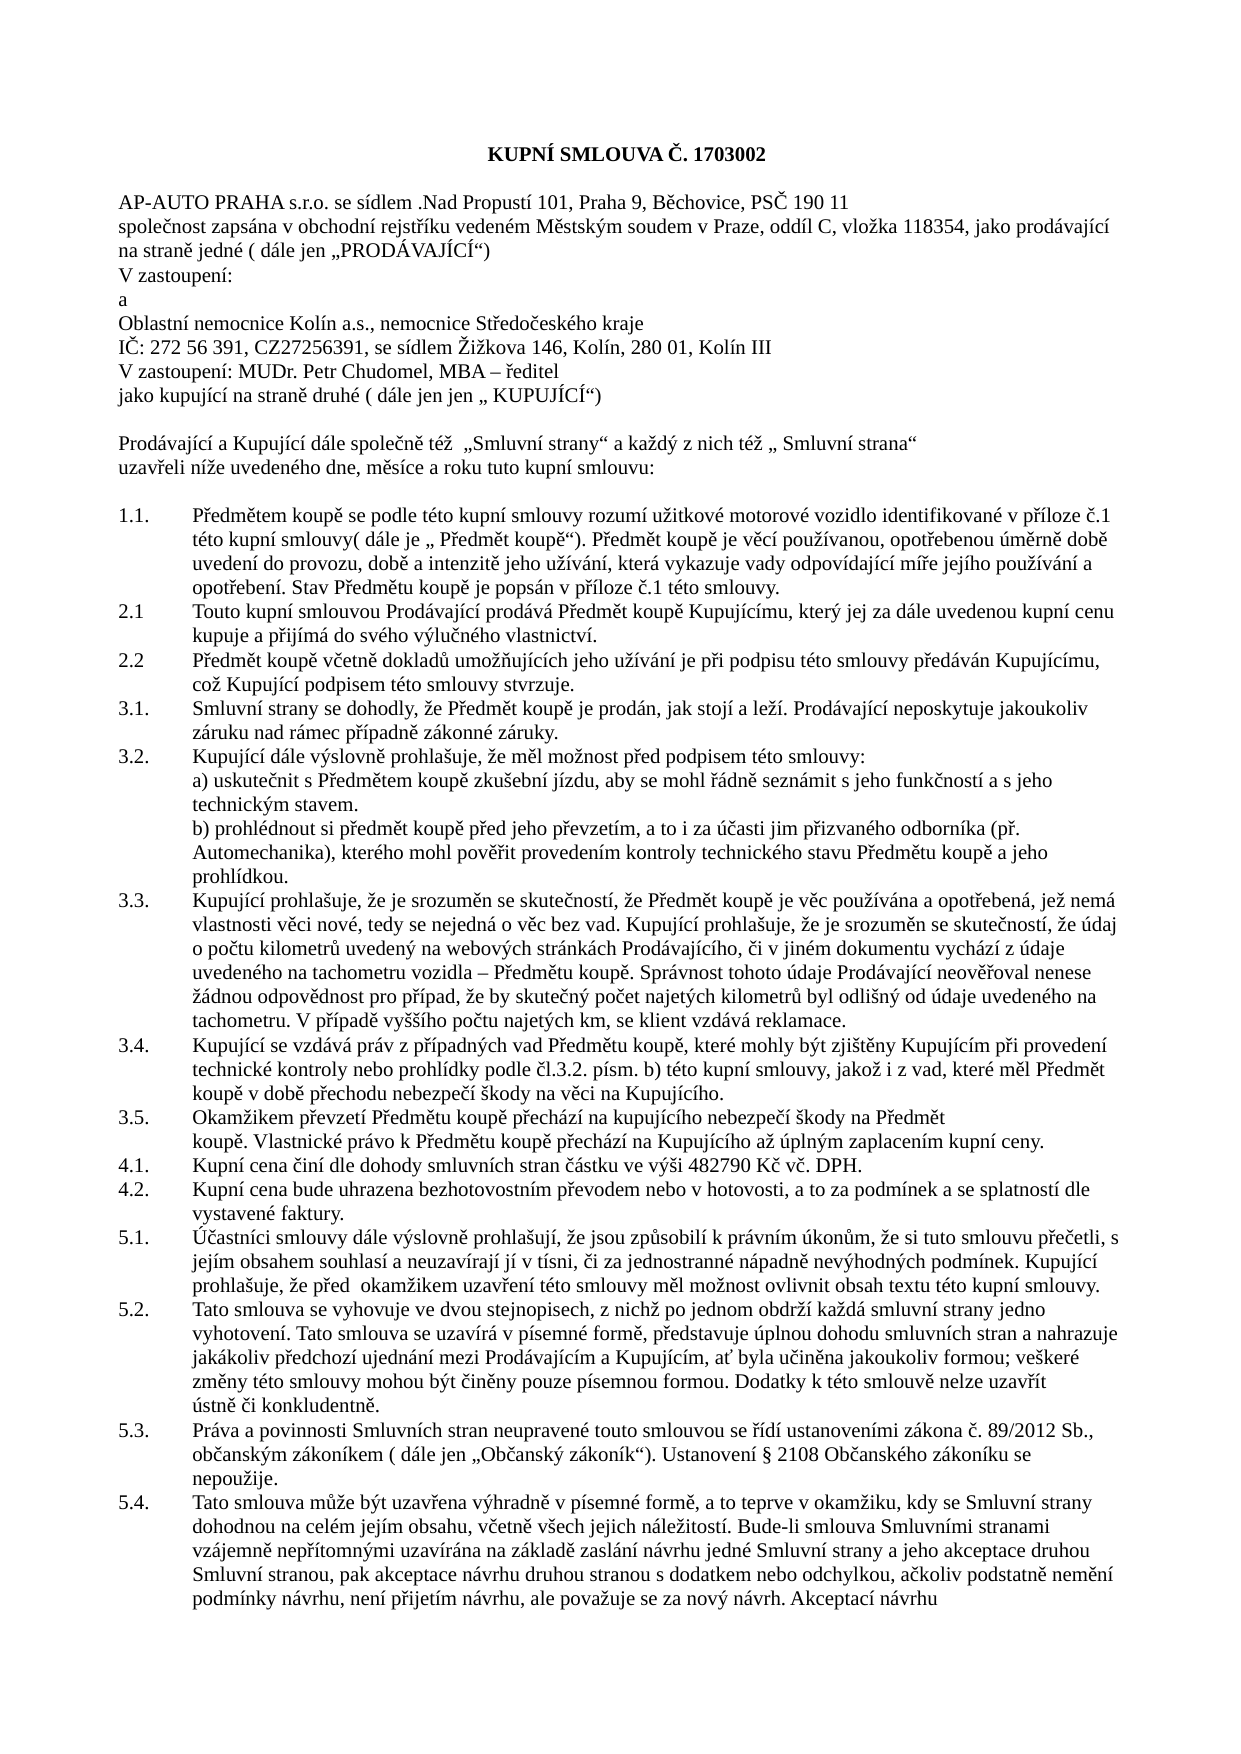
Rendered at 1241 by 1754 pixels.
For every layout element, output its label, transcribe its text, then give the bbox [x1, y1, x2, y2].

text Prodávající a Kupující dále společně též „Smluvní strany“ a každý z nich též „ Smluvní strana“ [118, 431, 1122, 455]
text 4.2. Kupní cena bude uhrazena bezhotovostním převodem nebo v hotovosti, a to za podmínek a se splatností dle vystavené faktury. [118, 1177, 1122, 1225]
text 5.1. Účastníci smlouvy dále výslovně prohlašují, že jsou způsobilí k právním úkonům, že si tuto smlouvu přečetli, s jejím obsahem souhlasí a neuzavírají jí v tísni, či za jednostranné nápadně nevýhodných podmínek. Kupující prohlašuje, že před okamžikem uzavření této smlouvy měl možnost ovlivnit obsah textu této kupní smlouvy. [118, 1225, 1122, 1297]
text 2.1 Touto kupní smlouvou Prodávající prodává Předmět koupě Kupujícímu, který jej za dále uvedenou kupní cenu kupuje a přijímá do svého výlučného vlastnictví. [118, 599, 1122, 647]
text 5.2. Tato smlouva se vyhovuje ve dvou stejnopisech, z nichž po jednom obdrží každá smluvní strany jedno vyhotovení. Tato smlouva se uzavírá v písemné formě, představuje úplnou dohodu smluvních stran a nahrazuje jakákoliv předchozí ujednání mezi Prodávajícím a Kupujícím, ať byla učiněna jakoukoliv formou; veškeré změny této smlouvy mohou být činěny pouze písemnou formou. Dodatky k této smlouvě nelze uzavřít ústně či konkludentně. [118, 1297, 1122, 1417]
text uzavřeli níže uvedeného dne, měsíce a roku tuto kupní smlouvu: [118, 455, 1122, 479]
text 3.3. Kupující prohlašuje, že je srozuměn se skutečností, že Předmět koupě je věc používána a opotřebená, jež nemá vlastnosti věci nové, tedy se nejedná o věc bez vad. Kupující prohlašuje, že je srozuměn se skutečností, že údaj o počtu kilometrů uvedený na webových stránkách Prodávajícího, či v jiném dokumentu vychází z údaje uvedeného na tachometru vozidla – Předmětu koupě. Správnost tohoto údaje Prodávající neověřoval nenese žádnou odpovědnost pro případ, že by skutečný počet najetých kilometrů byl odlišný od údaje uvedeného na tachometru. V případě vyššího počtu najetých km, se klient vzdává reklamace. [118, 888, 1122, 1032]
text V zastoupení: MUDr. Petr Chudomel, MBA – ředitel [118, 359, 1122, 383]
text 1.1. Předmětem koupě se podle této kupní smlouvy rozumí užitkové motorové vozidlo identifikované v příloze č.1 této kupní smlouvy( dále je „ Předmět koupě“). Předmět koupě je věcí používanou, opotřebenou úměrně době uvedení do provozu, době a intenzitě jeho užívání, která vykazuje vady odpovídající míře jejího používání a opotřebení. Stav Předmětu koupě je popsán v příloze č.1 této smlouvy. [118, 503, 1122, 599]
text 4.1. Kupní cena činí dle dohody smluvních stran částku ve výši 482790 Kč vč. DPH. [118, 1153, 1122, 1177]
text V zastoupení: [118, 262, 1122, 287]
text Oblastní nemocnice Kolín a.s., nemocnice Středočeského kraje [118, 311, 1122, 335]
text 3.2. Kupující dále výslovně prohlašuje, že měl možnost před podpisem této smlouvy: [118, 744, 1122, 768]
text 5.3. Práva a povinnosti Smluvních stran neupravené touto smlouvou se řídí ustanoveními zákona č. 89/2012 Sb., občanským zákoníkem ( dále jen „Občanský zákoník“). Ustanovení § 2108 Občanského zákoníku se nepoužije. [118, 1417, 1122, 1490]
text 5.4. Tato smlouva může být uzavřena výhradně v písemné formě, a to teprve v okamžiku, kdy se Smluvní strany dohodnou na celém jejím obsahu, včetně všech jejich náležitostí. Bude-li smlouva Smluvními stranami vzájemně nepřítomnými uzavírána na základě zaslání návrhu jedné Smluvní strany a jeho akceptace druhou Smluvní stranou, pak akceptace návrhu druhou stranou s dodatkem nebo odchylkou, ačkoliv podstatně nemění podmínky návrhu, není přijetím návrhu, ale považuje se za nový návrh. Akceptací návrhu [118, 1490, 1122, 1610]
text IČ: 272 56 391, CZ27256391, se sídlem Žižkova 146, Kolín, 280 01, Kolín III [118, 335, 1122, 359]
text koupě. Vlastnické právo k Předmětu koupě přechází na Kupujícího až úplným zaplacením kupní ceny. [118, 1129, 1122, 1153]
text jako kupující na straně druhé ( dále jen jen „ KUPUJÍCÍ“) [118, 383, 1122, 407]
text společnost zapsána v obchodní rejstříku vedeném Městským soudem v Praze, oddíl C, vložka 118354, jako prodávající na straně jedné ( dále jen „PRODÁVAJÍCÍ“) [118, 214, 1122, 262]
text b) prohlédnout si předmět koupě před jeho převzetím, a to i za účasti jim přizvaného odborníka (př. Automechanika), kterého mohl pověřit provedením kontroly technického stavu Předmětu koupě a jeho prohlídkou. [118, 816, 1122, 888]
text AP-AUTO PRAHA s.r.o. se sídlem .Nad Propustí 101, Praha 9, Běchovice, PSČ 190 11 [118, 190, 1122, 214]
text 3.1. Smluvní strany se dohodly, že Předmět koupě je prodán, jak stojí a leží. Prodávající neposkytuje jakoukoliv záruku nad rámec případně zákonné záruky. [118, 696, 1122, 744]
text 3.5. Okamžikem převzetí Předmětu koupě přechází na kupujícího nebezpečí škody na Předmět [118, 1105, 1122, 1129]
text a) uskutečnit s Předmětem koupě zkušební jízdu, aby se mohl řádně seznámit s jeho funkčností a s jeho technickým stavem. [118, 768, 1122, 816]
text 2.2 Předmět koupě včetně dokladů umožňujících jeho užívání je při podpisu této smlouvy předáván Kupujícímu, což Kupující podpisem této smlouvy stvrzuje. [118, 647, 1122, 696]
text KUPNÍ SMLOUVA Č. 1703002 [118, 142, 1122, 166]
text a [118, 287, 1122, 311]
text 3.4. Kupující se vzdává práv z případných vad Předmětu koupě, které mohly být zjištěny Kupujícím při provedení technické kontroly nebo prohlídky podle čl.3.2. písm. b) této kupní smlouvy, jakož i z vad, které měl Předmět koupě v době přechodu nebezpečí škody na věci na Kupujícího. [118, 1032, 1122, 1105]
